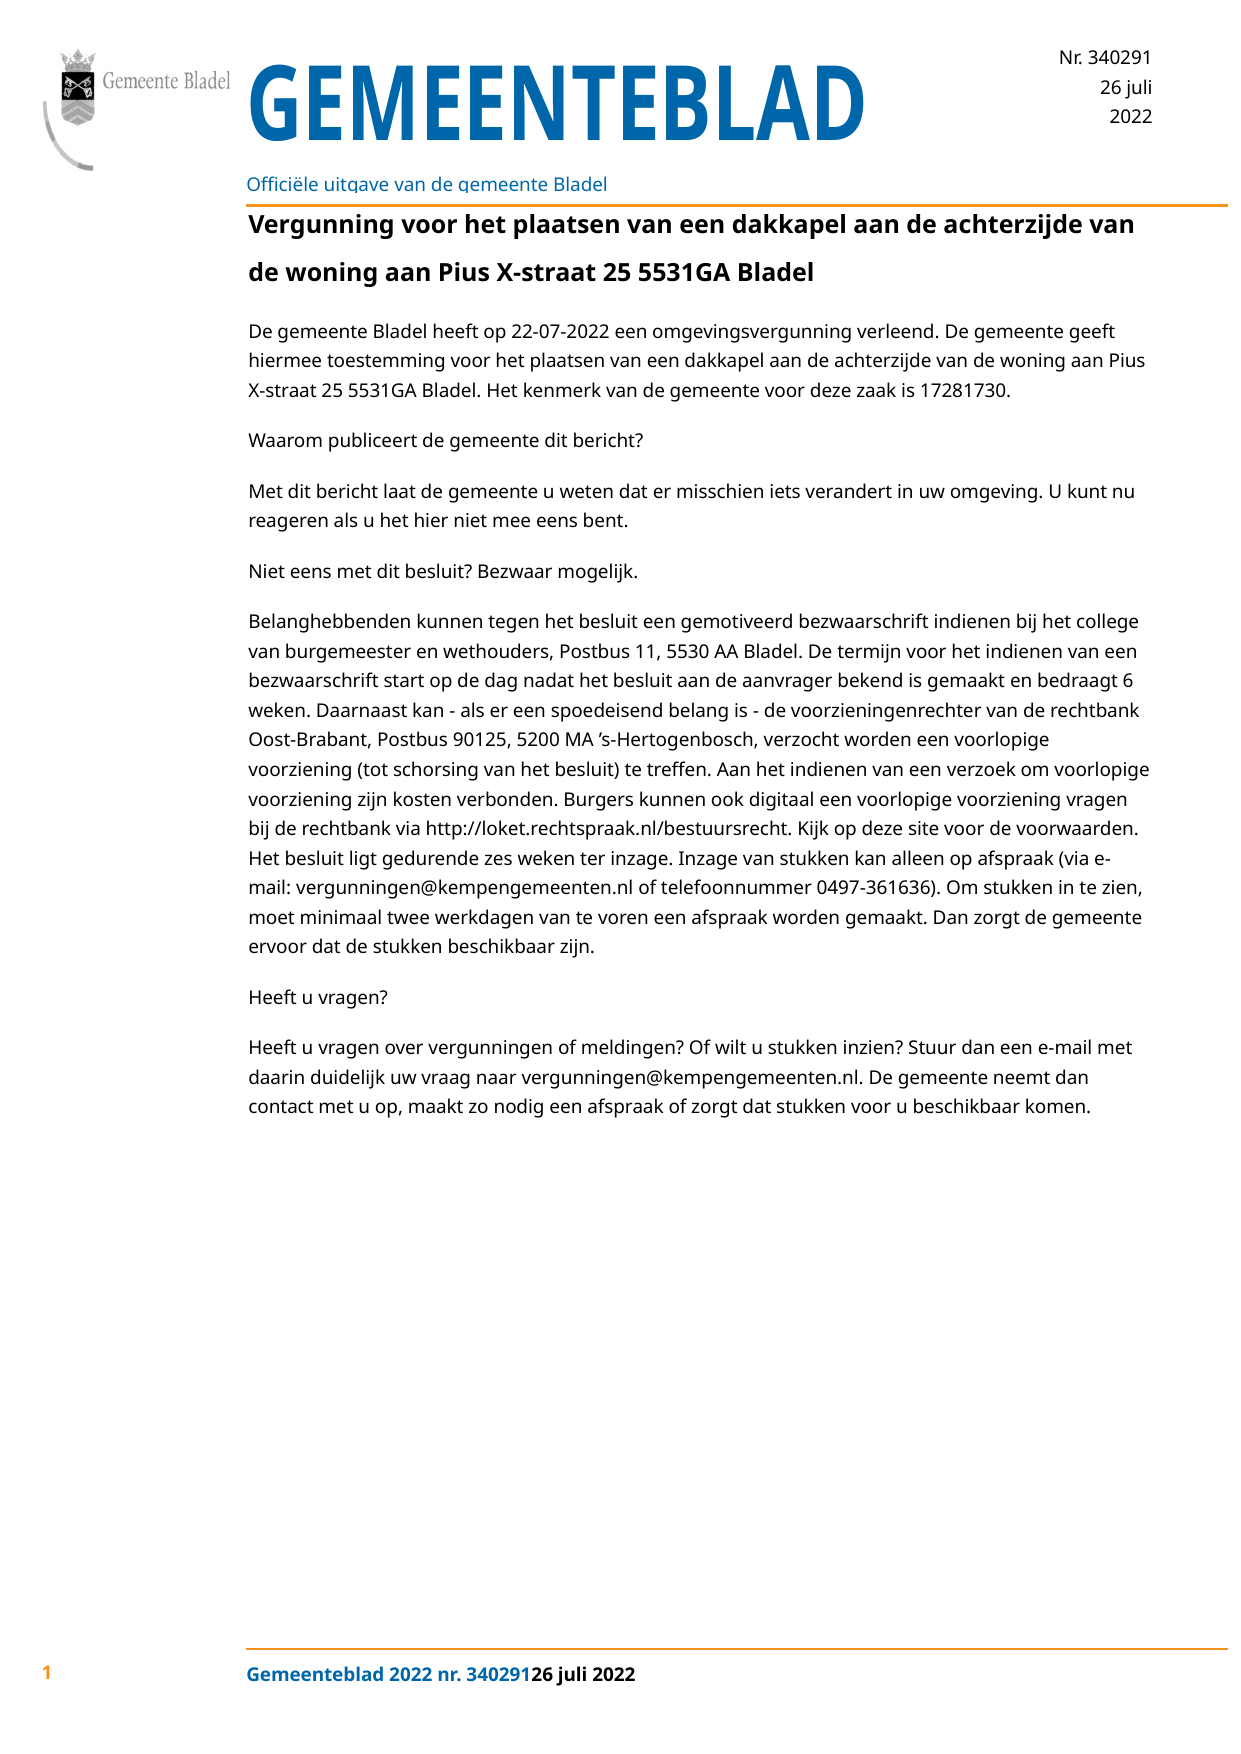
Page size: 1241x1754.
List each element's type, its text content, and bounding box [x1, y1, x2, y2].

picture [41, 47, 231, 172]
text Heeft u vragen? [248, 984, 1152, 1010]
text Met dit bericht laat de gemeente u weten dat er misschien iets verandert in uw omgeving. U kunt nu reageren als u het hier niet mee eens bent. [248, 478, 1152, 533]
text Belanghebbenden kunnen tegen het besluit een gemotiveerd bezwaarschrift indienen bij het college van burgemeester en wethouders, Postbus 11, 5530 AA Bladel. De termijn voor het indienen van een bezwaarschrift start op de dag nadat het besluit aan de aanvrager bekend is gemaakt en bedraagt 6 weken. Daarnaast kan - als er een spoedeisend belang is - de voorzieningenrechter van de rechtbank Oost-Brabant, Postbus 90125, 5200 MA ’s-Hertogenbosch, verzocht worden een voorlopige voorziening (tot schorsing van het besluit) te treffen. Aan het indienen van een verzoek om voorlopige voorziening zijn kosten verbonden. Burgers kunnen ook digitaal een voorlopige voorziening vragen bij de rechtbank via http://loket.rechtspraak.nl/bestuursrecht. Kijk op deze site voor de voorwaarden. Het besluit ligt gedurende zes weken ter inzage. Inzage van stukken kan alleen op afspraak (via e-mail: vergunningen@kempengemeenten.nl of telefoonnummer 0497-361636). Om stukken in te zien, moet minimaal twee werkdagen van te voren een afspraak worden gemaakt. Dan zorgt de gemeente ervoor dat de stukken beschikbaar zijn. [248, 608, 1152, 959]
text Vergunning voor het plaatsen van een dakkapel aan de achterzijde van de woning aan Pius X-straat 25 5531GA Bladel [248, 207, 1152, 288]
text Niet eens met dit besluit? Bezwaar mogelijk. [248, 558, 1152, 584]
text Waarom publiceert de gemeente dit bericht? [248, 427, 1152, 453]
text De gemeente Bladel heeft op 22-07-2022 een omgevingsvergunning verleend. De gemeente geeft hiermee toestemming voor het plaatsen van een dakkapel aan de achterzijde van de woning aan Pius X-straat 25 5531GA Bladel. Het kenmerk van de gemeente voor deze zaak is 17281730. [248, 318, 1152, 403]
text Heeft u vragen over vergunningen of meldingen? Of wilt u stukken inzien? Stuur dan een e-mail met daarin duidelijk uw vraag naar vergunningen@kempengemeenten.nl. De gemeente neemt dan contact met u op, maakt zo nodig een afspraak of zorgt dat stukken voor u beschikbaar komen. [248, 1034, 1152, 1119]
